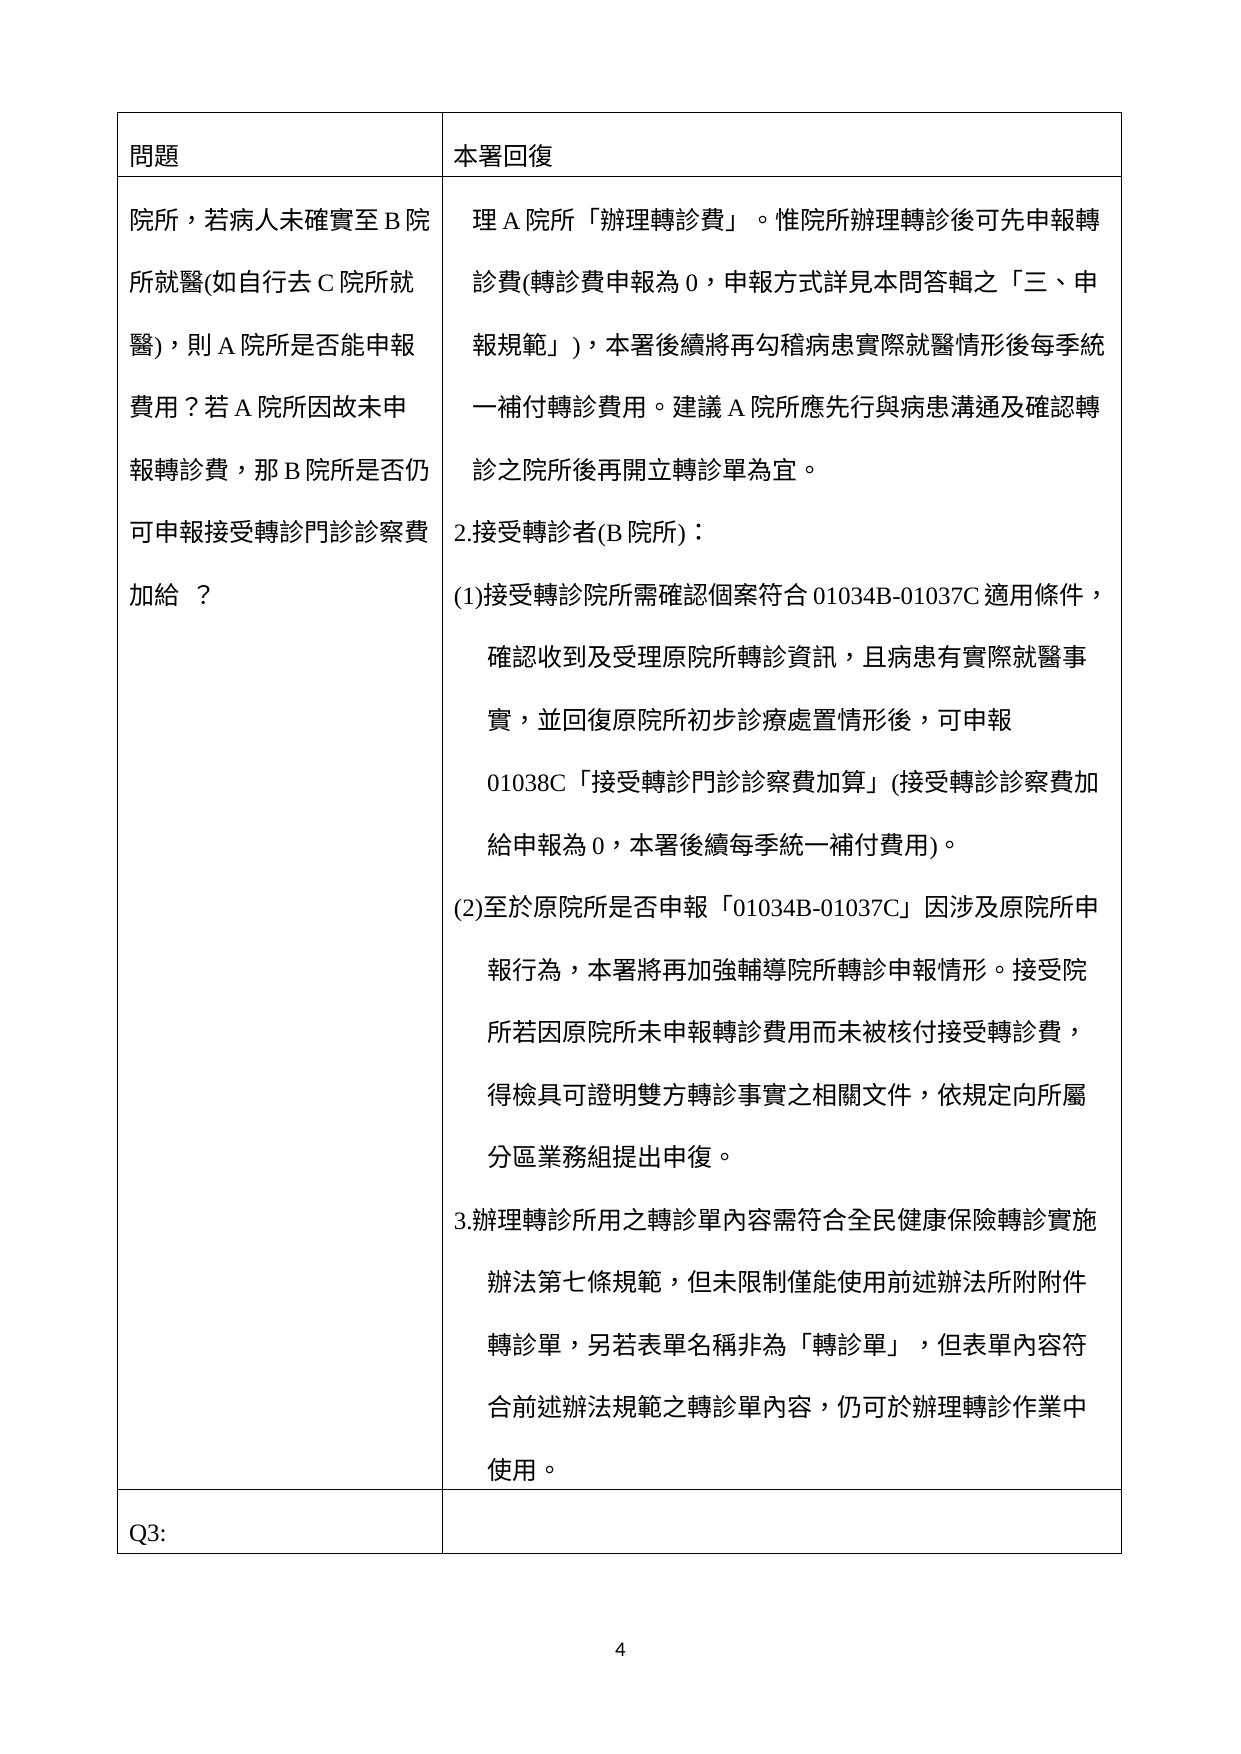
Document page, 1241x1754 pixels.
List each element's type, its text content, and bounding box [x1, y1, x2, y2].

table_cell Q3: [118, 1490, 442, 1553]
table_cell 院所，若病人未確實至B院所就醫(如自行去C院所就醫)，則A院所是否能申報費用？若A院所因故未申報轉診費，那B院所是否仍可申報接受轉診門診診察費加給 ？ [118, 177, 442, 1489]
table_cell 理A院所「辦理轉診費」。惟院所辦理轉診後可先申報轉診費(轉診費申報為0，申報方式詳見本問答輯之「三、申報規範」)，本署後續將再勾稽病患實際就醫情形後每季統一補付轉診費用。建議A院所應先行與病患溝通及確認轉診之院所後再開立轉診單為宜。 2.接受轉診者(B院所)： (1)接受轉診院所需確認個案符合01034B-01037C適用條件，確認收到及受理原院所轉診資訊，且病患有實際就醫事實，並回復原院所初步診療處置情形後，可申報01038C「接受轉診門診診察費加算」(接受轉診診察費加給申報為0，本署後續每季統一補付費用)。 (2)至於原院所是否申報「01034B-01037C」因涉及原院所申報行為，本署將再加強輔導院所轉診申報情形。接受院所若因原院所未申報轉診費用而未被核付接受轉診費，得檢具可證明雙方轉診事實之相關文件，依規定向所屬分區業務組提出申復。 3.辦理轉診所用之轉診單內容需符合全民健康保險轉診實施辦法第七條規範，但未限制僅能使用前述辦法所附附件轉診單，另若表單名稱非為「轉診單」，但表單內容符合前述辦法規範之轉診單內容，仍可於辦理轉診作業中使用。 [443, 177, 1121, 1489]
table_header 問題 [118, 113, 442, 176]
table_cell [443, 1490, 1121, 1553]
table_header 本署回復 [443, 113, 1121, 176]
